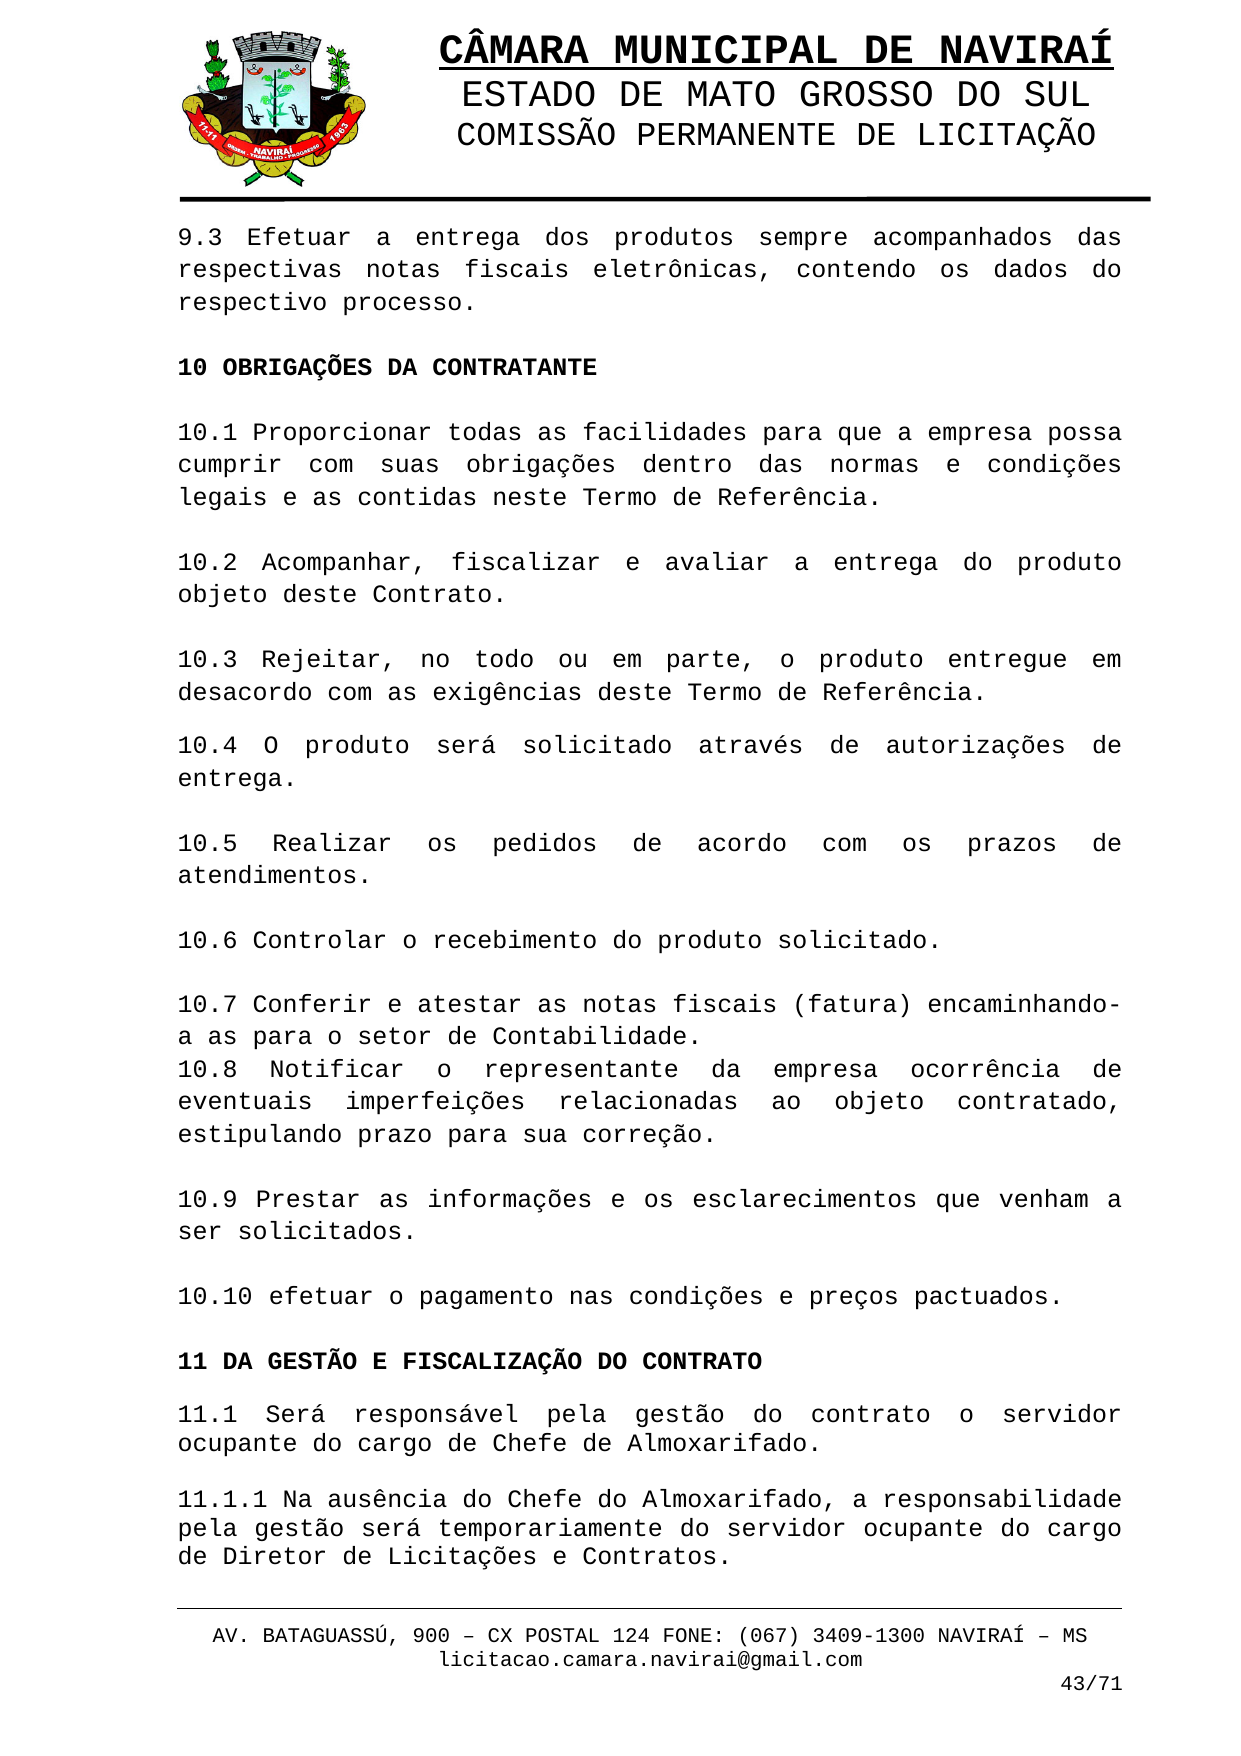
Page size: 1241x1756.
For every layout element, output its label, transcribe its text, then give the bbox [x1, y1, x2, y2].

text 10.9 Prestar as informações e os esclarecimentos que venham a ser solicitados. [177, 1186, 1122, 1247]
text 10.4 O produto será solicitado através de autorizações de entrega. [177, 733, 1122, 794]
text 10.8 Notificar o representante da empresa ocorrência de eventuais imperfeições relacionadas ao objeto contratado, estipulando prazo para sua correção. [177, 1056, 1122, 1149]
text 11.1 Será responsável pela gestão do contrato o servidor ocupante do cargo de Chefe de Almoxarifado. [177, 1402, 1122, 1459]
text 10.6 Controlar o recebimento do produto solicitado. [177, 928, 1122, 956]
text 9.3 Efetuar a entrega dos produtos sempre acompanhados das respectivas notas fiscais eletrônicas, contendo os dados do respectivo processo. [177, 224, 1122, 318]
text 10.2 Acompanhar, fiscalizar e avaliar a entrega do produto objeto deste Contrato. [177, 549, 1122, 610]
text 10.5 Realizar os pedidos de acordo com os prazos de atendimentos. [177, 830, 1122, 891]
text 11 DA GESTÃO E FISCALIZAÇÃO DO CONTRATO [177, 1349, 1122, 1377]
text 10.7 Conferir e atestar as notas fiscais (fatura) encaminhando-a as para o setor de Contabilidade. [177, 991, 1122, 1052]
text 10.1 Proporcionar todas as facilidades para que a empresa possa cumprir com suas obrigações dentro das normas e condições legais e as contidas neste Termo de Referência. [177, 419, 1122, 513]
text 10.3 Rejeitar, no todo ou em parte, o produto entregue em desacordo com as exigências deste Termo de Referência. [177, 647, 1122, 708]
list efetuar o pagamento nas condições e preços pactuados. [177, 1284, 1122, 1312]
text 11.1.1 Na ausência do Chefe do Almoxarifado, a responsabilidade pela gestão será temporariamente do servidor ocupante do cargo de Diretor de Licitações e Contratos. [177, 1487, 1122, 1572]
text 10 OBRIGAÇÕES DA CONTRATANTE [177, 354, 1122, 383]
